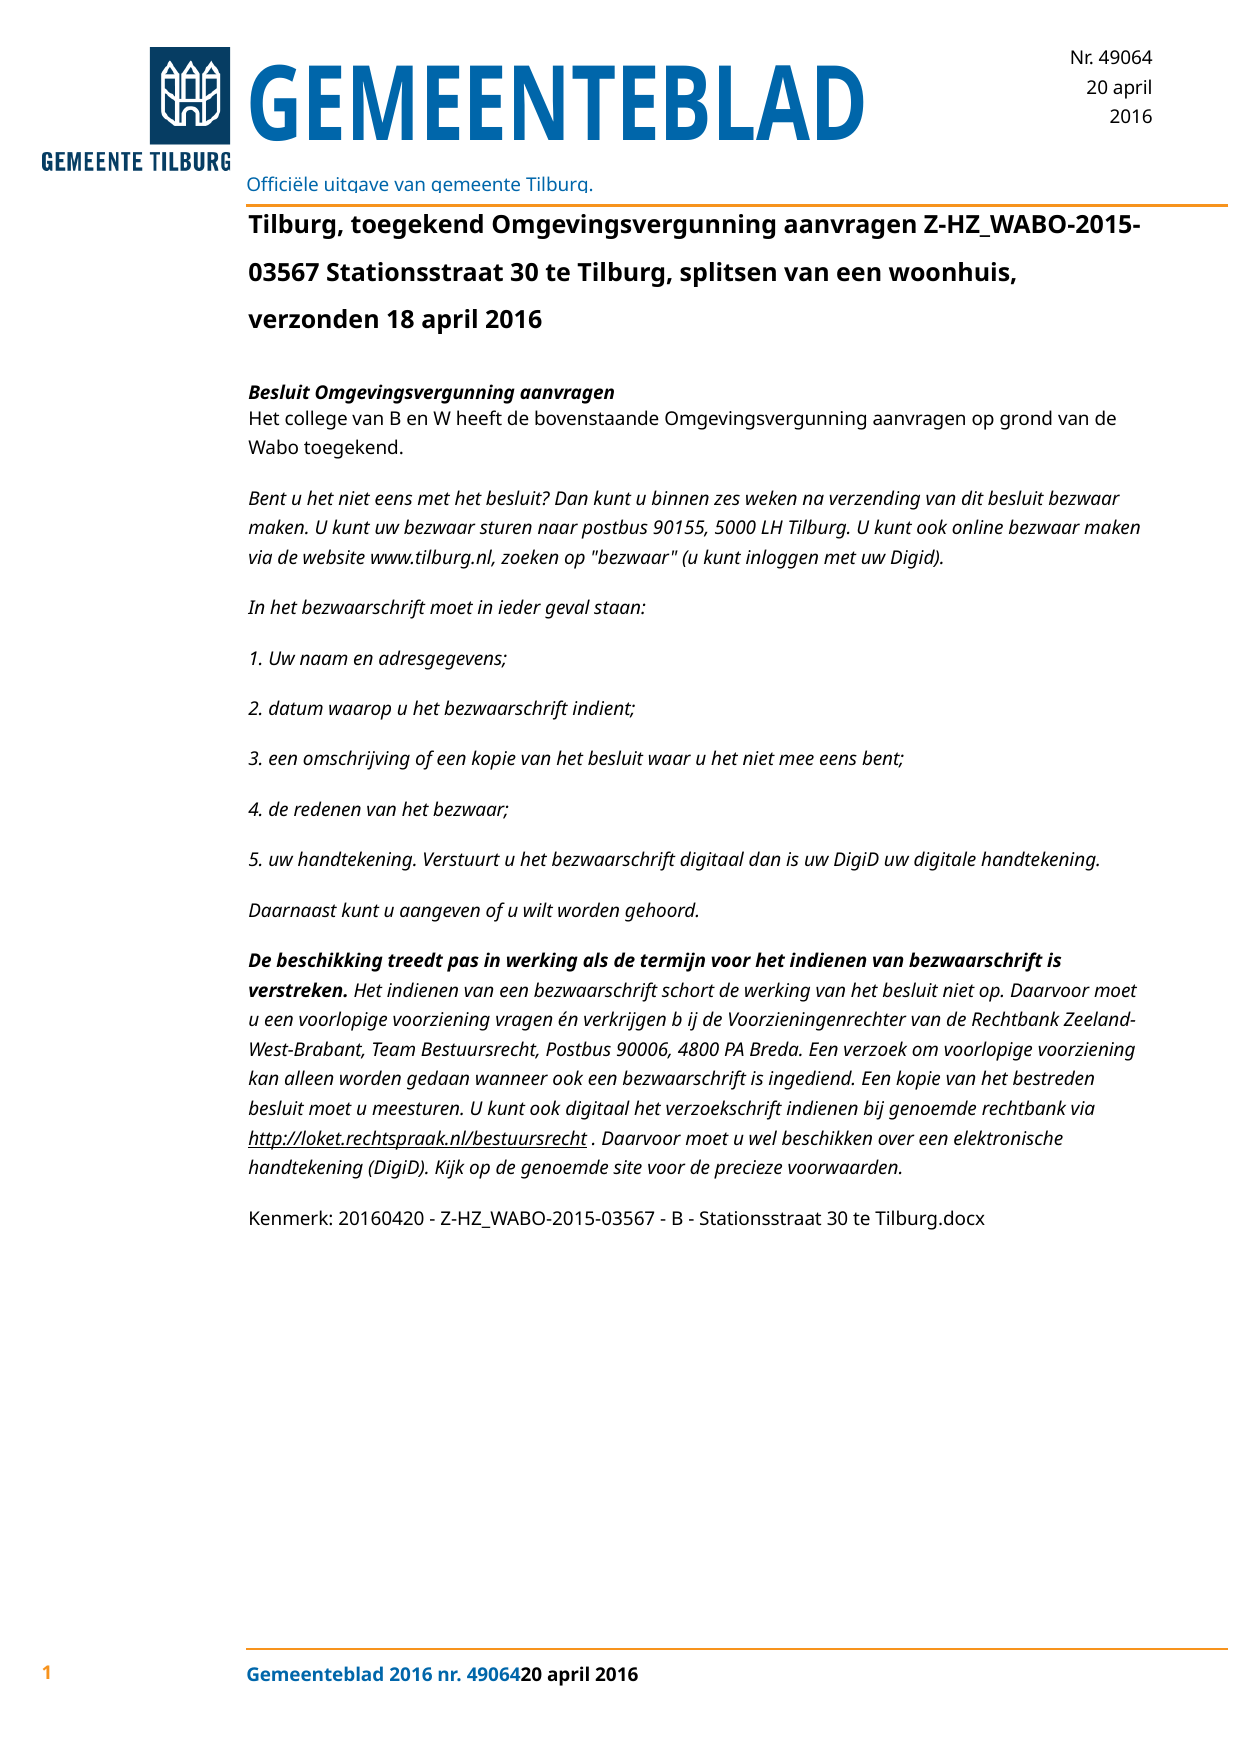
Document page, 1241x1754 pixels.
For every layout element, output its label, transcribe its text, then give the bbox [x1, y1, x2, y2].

text Besluit Omgevingsvergunning aanvragen [248, 379, 1152, 405]
text Kenmerk: 20160420 - Z-HZ_WABO-2015-03567 - B - Stationsstraat 30 te Tilburg.docx [248, 1205, 1152, 1231]
text Tilburg, toegekend Omgevingsvergunning aanvragen Z-HZ_WABO-2015-03567 Stationsstraat 30 te Tilburg, splitsen van een woonhuis, verzonden 18 april 2016 [248, 207, 1152, 336]
text Het college van B en W heeft de bovenstaande Omgevingsvergunning aanvragen op grond van de Wabo toegekend. [248, 405, 1152, 460]
text 5. uw handtekening. Verstuurt u het bezwaarschrift digitaal dan is uw DigiD uw digitale handtekening. [248, 846, 1152, 872]
text 3. een omschrijving of een kopie van het besluit waar u het niet mee eens bent; [248, 746, 1152, 771]
picture [41, 47, 231, 172]
text Daarnaast kunt u aangeven of u wilt worden gehoord. [248, 897, 1152, 923]
text De beschikking treedt pas in werking als de termijn voor het indienen van bezwaarschrift is verstreken. Het indienen van een bezwaarschrift schort de werking van het besluit niet op. Daarvoor moet u een voorlopige voorziening vragen én verkrijgen b ij de Voorzieningenrechter van de Rechtbank Zeeland-West-Brabant, Team Bestuursrecht, Postbus 90006, 4800 PA Breda. Een verzoek om voorlopige voorziening kan alleen worden gedaan wanneer ook een bezwaarschrift is ingediend. Een kopie van het bestreden besluit moet u meesturen. U kunt ook digitaal het verzoekschrift indienen bij genoemde rechtbank via http://loket.rechtspraak.nl/bestuursrecht . Daarvoor moet u wel beschikken over een elektronische handtekening (DigiD). Kijk op de genoemde site voor de precieze voorwaarden. [248, 947, 1152, 1180]
text 1. Uw naam en adresgegevens; [248, 645, 1152, 671]
text In het bezwaarschrift moet in ieder geval staan: [248, 594, 1152, 620]
text 2. datum waarop u het bezwaarschrift indient; [248, 695, 1152, 721]
text Bent u het niet eens met het besluit? Dan kunt u binnen zes weken na verzending van dit besluit bezwaar maken. U kunt uw bezwaar sturen naar postbus 90155, 5000 LH Tilburg. U kunt ook online bezwaar maken via de website www.tilburg.nl, zoeken op "bezwaar" (u kunt inloggen met uw Digid). [248, 485, 1152, 570]
text 4. de redenen van het bezwaar; [248, 796, 1152, 822]
